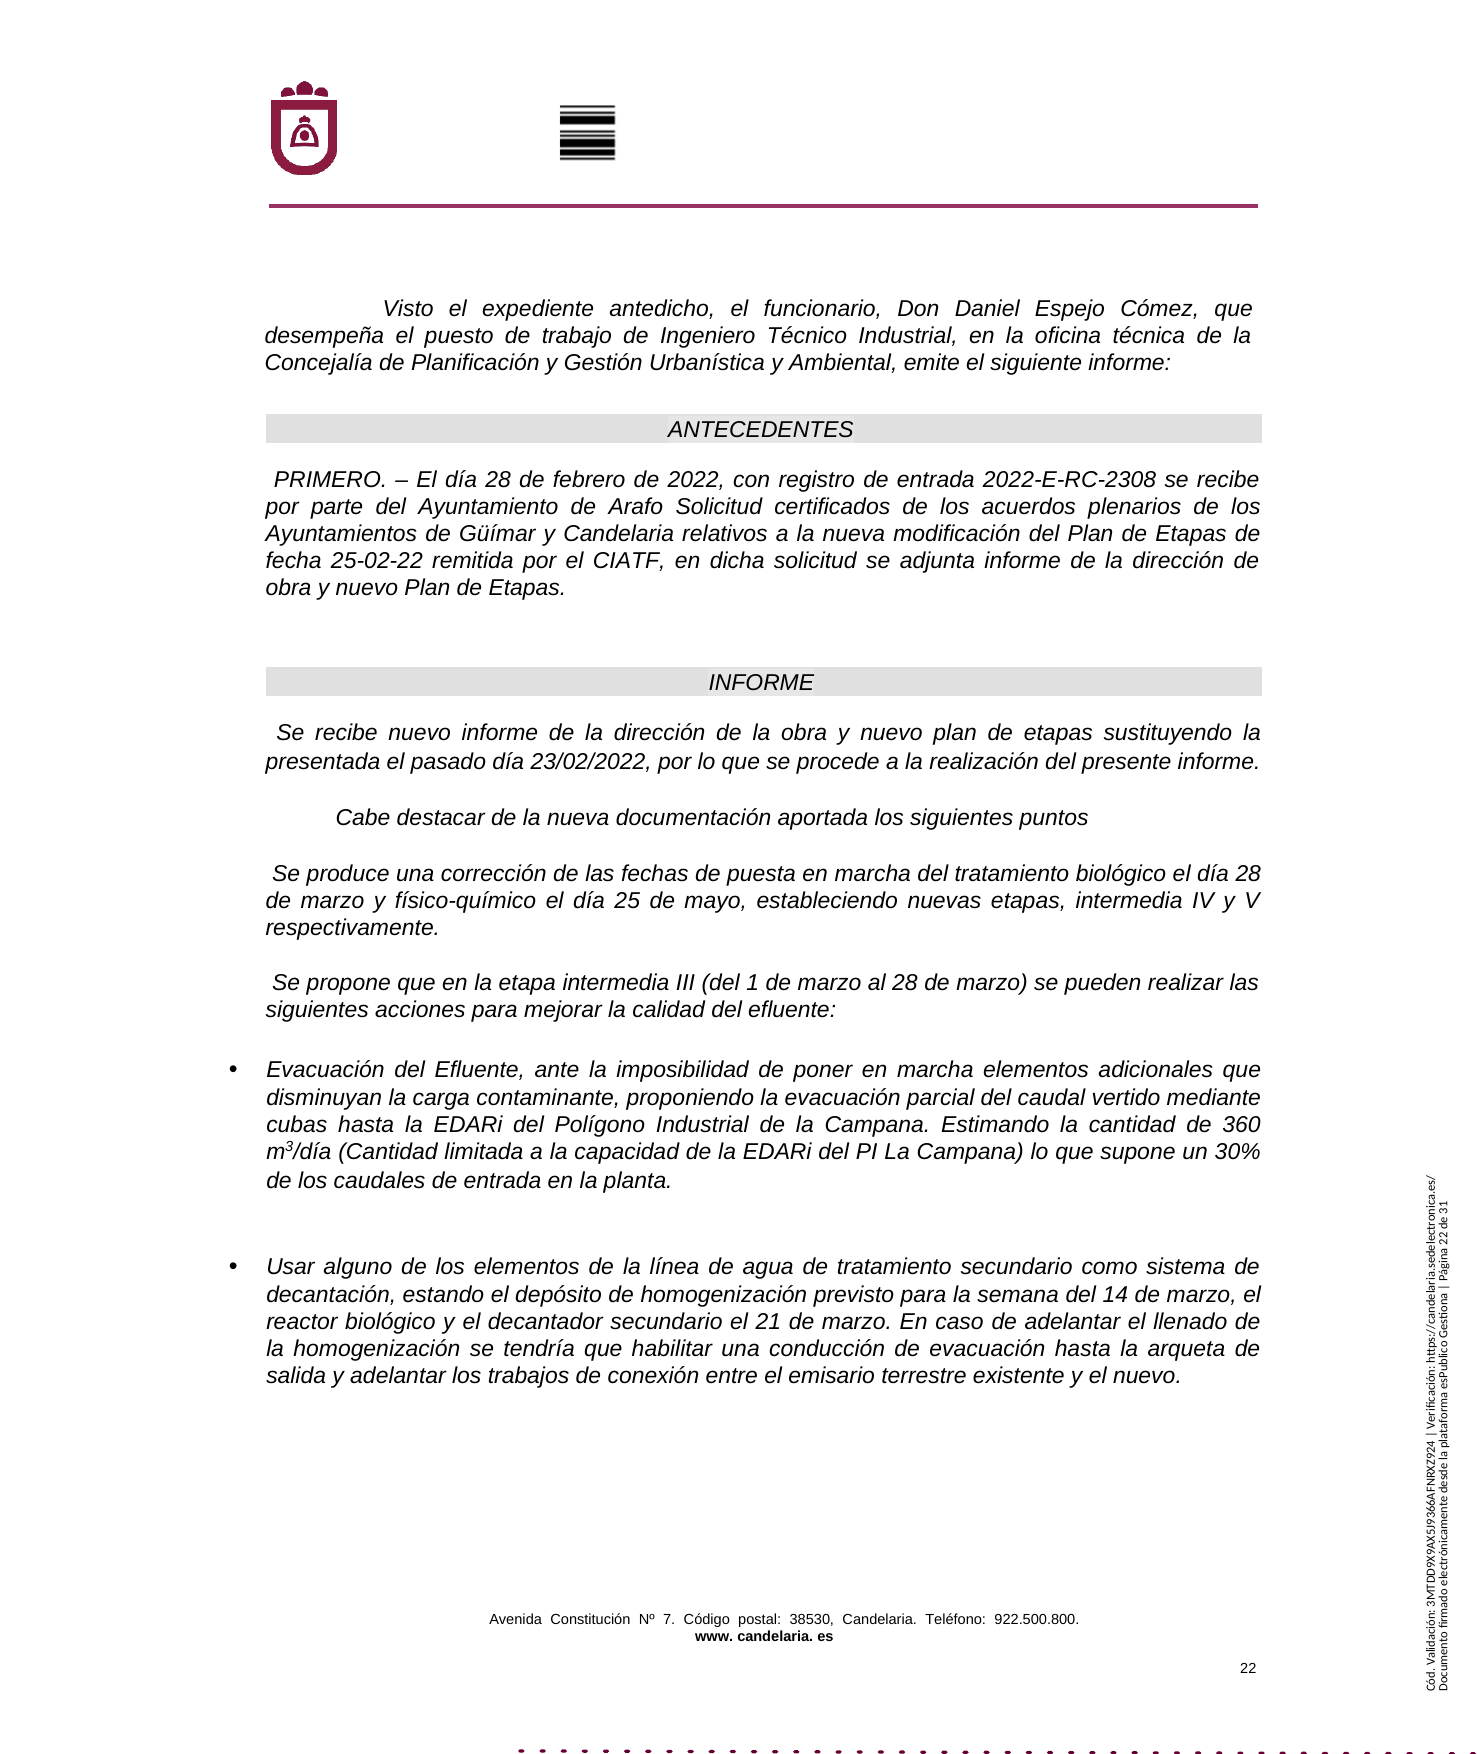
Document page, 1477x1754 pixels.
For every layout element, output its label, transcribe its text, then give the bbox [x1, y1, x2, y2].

text Se produce una corrección de las fechas de puesta en marcha del tratamiento biológico el día 28 de marzo y físico-químico el día 25 de mayo, estableciendo nuevas etapas, intermedia IV y V respectivamente. [265, 860, 1263, 940]
text Visto el expediente antedicho, el funcionario, Don Daniel Espejo Cómez, que desempeña el puesto de trabajo de Ingeniero Técnico Industrial, en la oficina técnica de la Concejalía de Planificación y Gestión Urbanística y Ambiental, emite el siguiente informe: [264, 295, 1255, 376]
text Se propone que en la etapa intermedia III (del 1 de marzo al 28 de marzo) se pueden realizar las siguientes acciones para mejorar la calidad del efluente: [265, 969, 1263, 1022]
text PRIMERO. – El día 28 de febrero de 2022, con registro de entrada 2022-E-RC-2308 se recibe por parte del Ayuntamiento de Arafo Solicitud certificados de los acuerdos plenarios de los Ayuntamientos de Güímar y Candelaria relativos a la nueva modificación del Plan de Etapas de fecha 25-02-22 remitida por el CIATF, en dicha solicitud se adjunta informe de la dirección de obra y nuevo Plan de Etapas. [265, 466, 1263, 601]
subtitle INFORME [266, 667, 1262, 696]
list Usar alguno de los elementos de la línea de agua de tratamiento secundario como sistema de decantación, estando el depósito de homogenización previsto para la semana del 14 de marzo, el reactor biológico y el decantador secundario el 21 de marzo. En caso de adelantar el llenado de la homogenización se tendría que habilitar una conducción de evacuación hasta la arqueta de salida y adelantar los trabajos de conexión entre el emisario terrestre existente y el nuevo. [228, 1251, 1263, 1388]
list Evacuación del Efluente, ante la imposibilidad de poner en marcha elementos adicionales que disminuyan la carga contaminante, proponiendo la evacuación parcial del caudal vertido mediante cubas hasta la EDARi del Polígono Industrial de la Campana. Estimando la cantidad de 360 m3/día (Cantidad limitada a la capacidad de la EDARi del PI La Campana) lo que supone un 30% de los caudales de entrada en la planta. [228, 1054, 1263, 1194]
subtitle ANTECEDENTES [266, 414, 1262, 443]
text Cabe destacar de la nueva documentación aportada los siguientes puntos [264, 803, 1269, 830]
text Se recibe nuevo informe de la dirección de la obra y nuevo plan de etapas sustituyendo la presentada el pasado día 23/02/2022, por lo que se procede a la realización del presente informe. [265, 719, 1263, 774]
